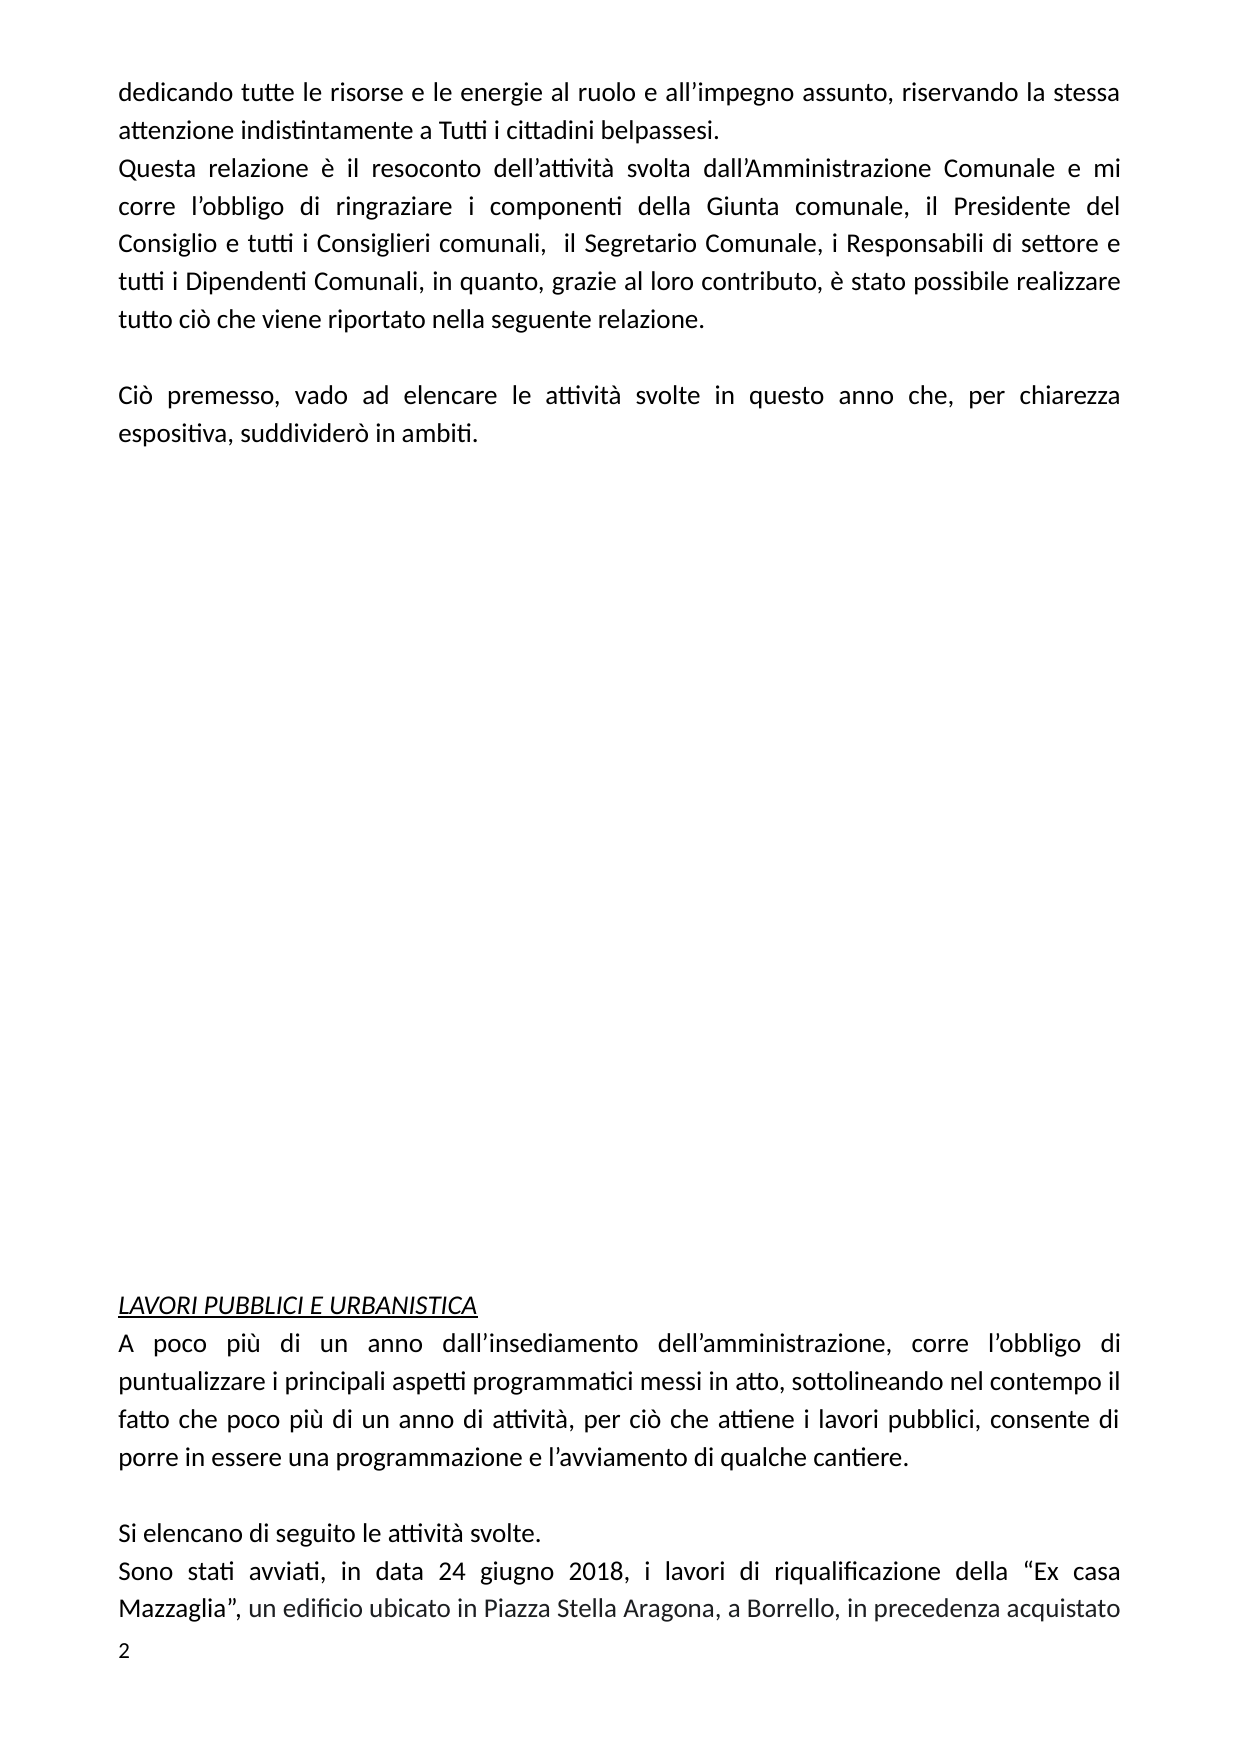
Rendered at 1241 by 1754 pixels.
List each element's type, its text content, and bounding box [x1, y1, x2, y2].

text dedicando tutte le risorse e le energie al ruolo e all’impegno assunto, riservando la stessa attenzione indistintamente a Tutti i cittadini belpassesi. [118, 75, 1122, 146]
text A poco più di un anno dall’insediamento dell’amministrazione, corre l’obbligo di puntualizzare i principali aspetti programmatici messi in atto, sottolineando nel contempo il fatto che poco più di un anno di attività, per ciò che attiene i lavori pubblici, consente di porre in essere una programmazione e l’avviamento di qualche cantiere. [118, 1326, 1122, 1473]
text Ciò premesso, vado ad elencare le attività svolte in questo anno che, per chiarezza espositiva, suddividerò in ambiti. [118, 378, 1122, 449]
text Si elencano di seguito le attività svolte. [118, 1516, 1122, 1549]
text Sono stati avviati, in data 24 giugno 2018, i lavori di riqualificazione della “Ex casa Mazzaglia”, un edificio ubicato in Piazza Stella Aragona, a Borrello, in precedenza acquistato [118, 1554, 1122, 1625]
text Questa relazione è il resoconto dell’attività svolta dall’Amministrazione Comunale e mi corre l’obbligo di ringraziare i componenti della Giunta comunale, il Presidente del Consiglio e tutti i Consiglieri comunali, il Segretario Comunale, i Responsabili di settore e tutti i Dipendenti Comunali, in quanto, grazie al loro contributo, è stato possibile realizzare tutto ciò che viene riportato nella seguente relazione. [118, 151, 1122, 336]
text LAVORI PUBBLICI E URBANISTICA [118, 1288, 1122, 1321]
